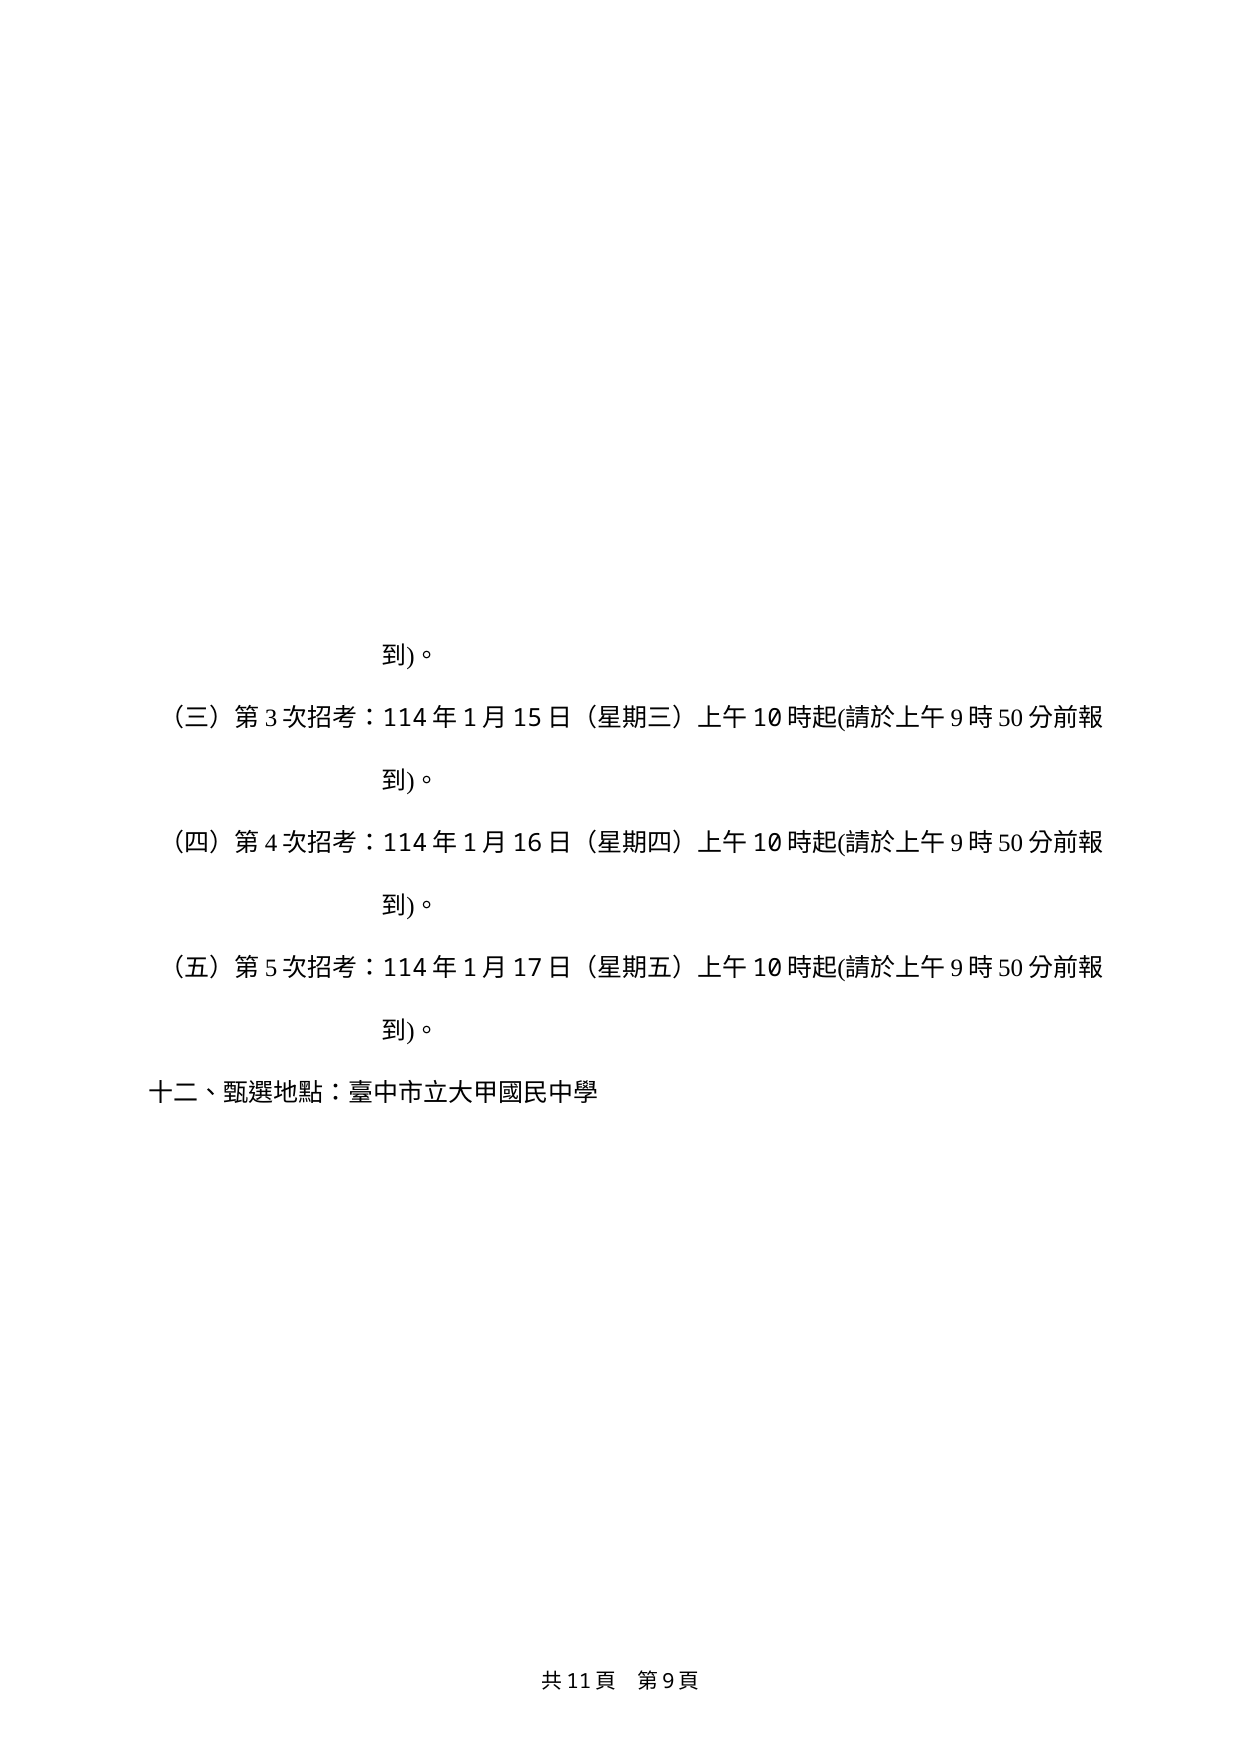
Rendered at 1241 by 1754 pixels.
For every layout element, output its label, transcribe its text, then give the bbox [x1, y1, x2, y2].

text （三）第3次招考：114年1月15日（星期三）上午10時起(請於上午9時50分前報到)。 [159, 674, 1122, 799]
text （四）第4次招考：114年1月16日（星期四）上午10時起(請於上午9時50分前報到)。 [159, 799, 1122, 924]
text （五）第5次招考：114年1月17日（星期五）上午10時起(請於上午9時50分前報到)。 [159, 924, 1122, 1049]
text 十二、甄選地點：臺中市立大甲國民中學 [148, 1049, 1122, 1112]
text 到)。 [159, 612, 1122, 674]
